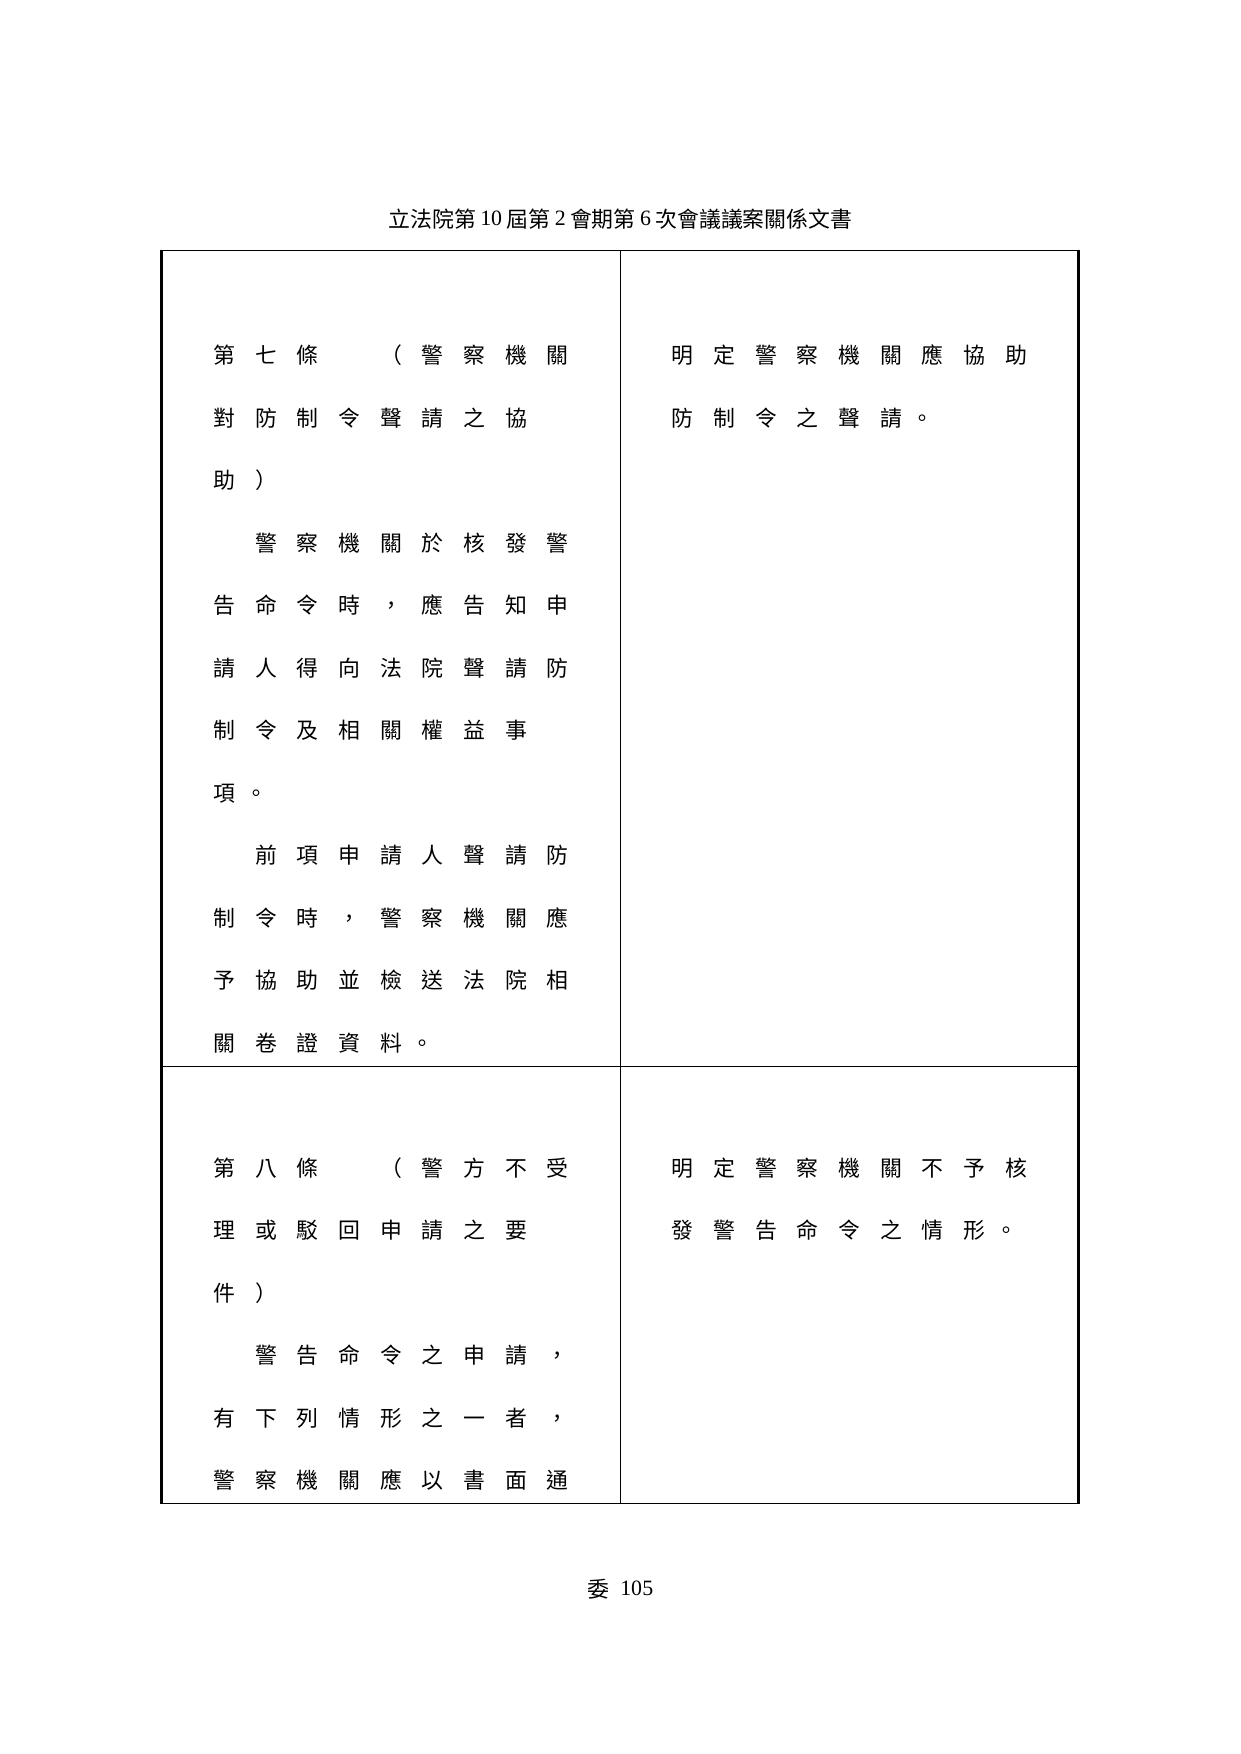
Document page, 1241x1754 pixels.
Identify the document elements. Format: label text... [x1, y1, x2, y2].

table_cell 第八條 （警方不受理或駁回申請之要件） 警告命令之申請，有下列情形之一者，警察機關應以書面通 [163, 1067, 620, 1503]
table_cell 第七條 （警察機關對防制令聲請之協助） 警察機關於核發警告命令時，應告知申請人得向法院聲請防制令及相關權益事項。 前項申請人聲請防制令時，警察機關應予協助並檢送法院相關卷證資料。 [163, 251, 620, 1066]
table_cell 明定警察機關應協助防制令之聲請。 [621, 251, 1077, 1066]
table_cell 明定警察機關不予核發警告命令之情形。 [621, 1067, 1077, 1503]
